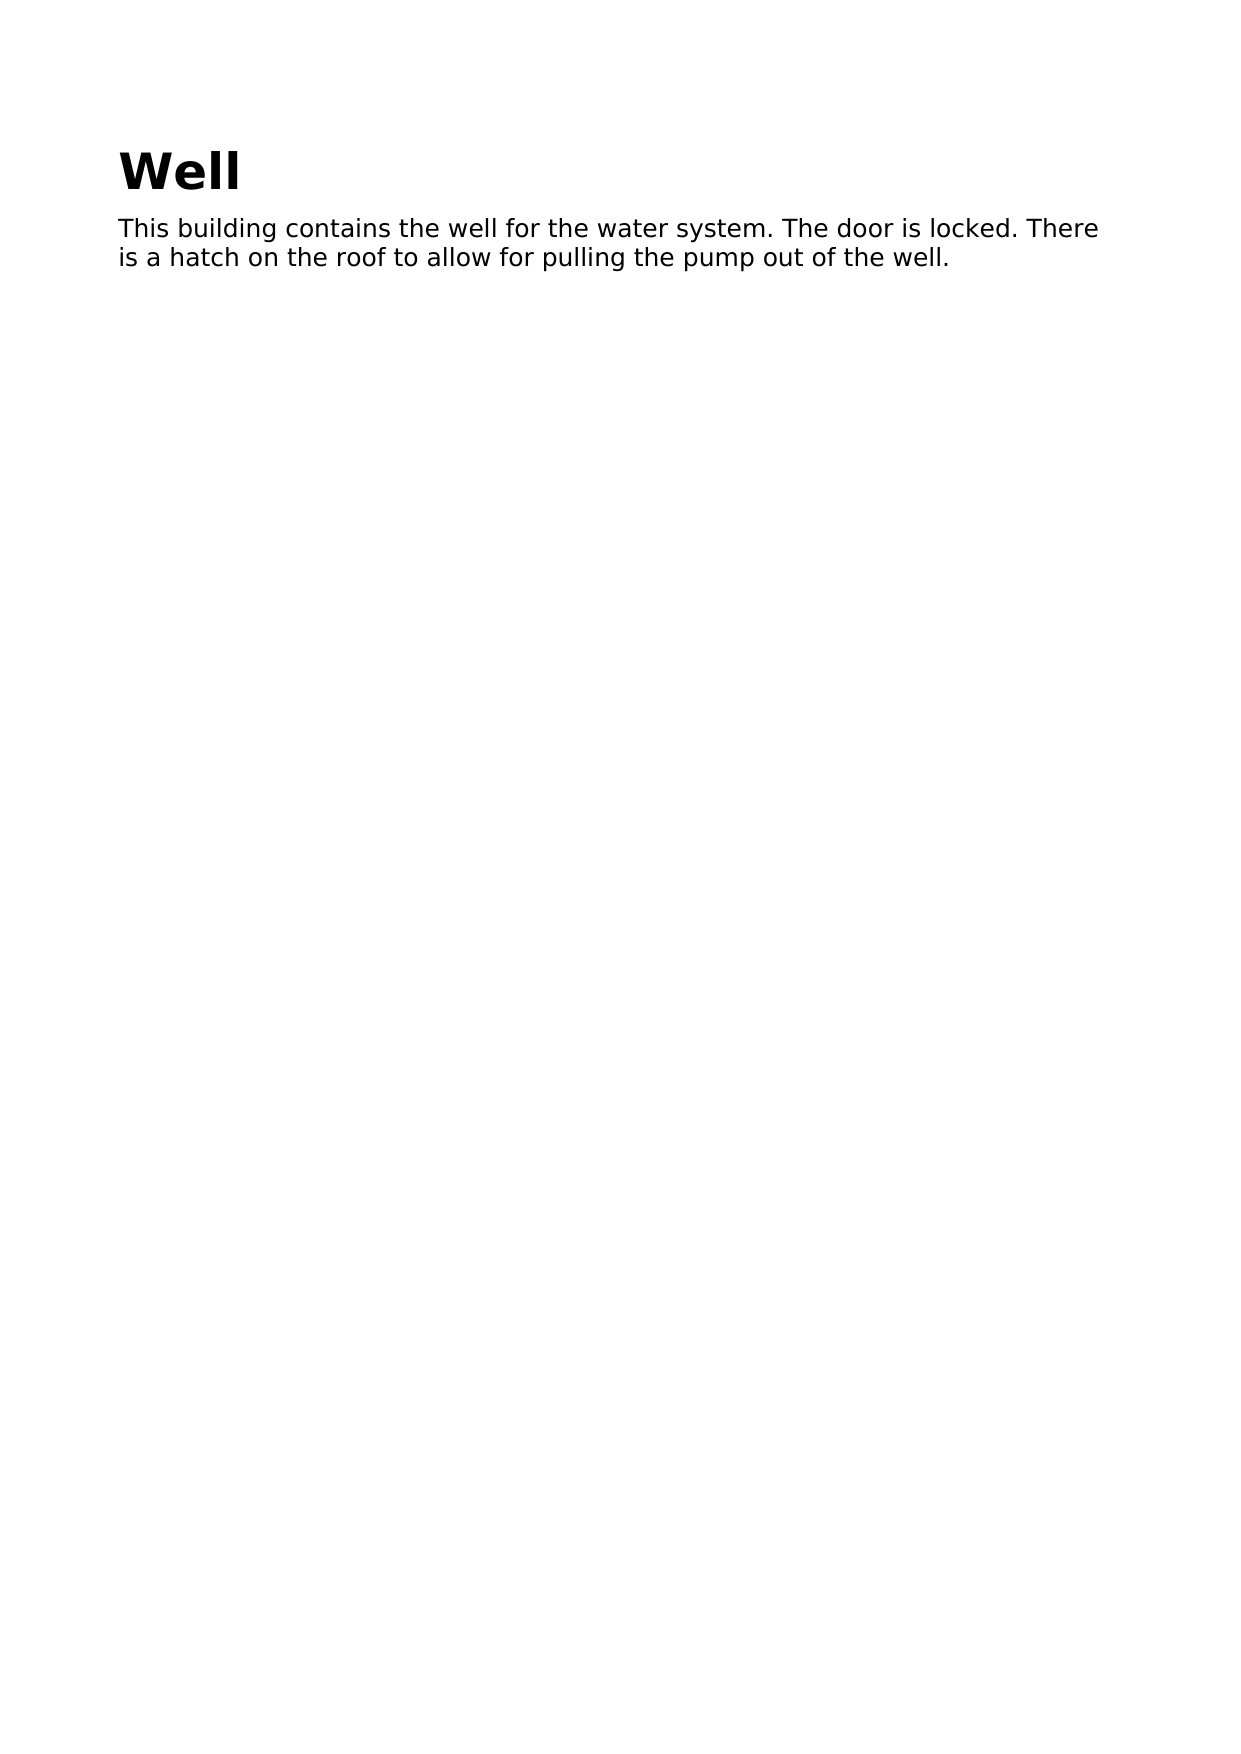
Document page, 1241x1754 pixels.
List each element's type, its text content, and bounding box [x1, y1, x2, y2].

text This building contains the well for the water system. The door is locked. There is a hatch on the roof to allow for pulling the pump out of the well. [118, 214, 1122, 272]
subtitle Well [118, 143, 1122, 201]
